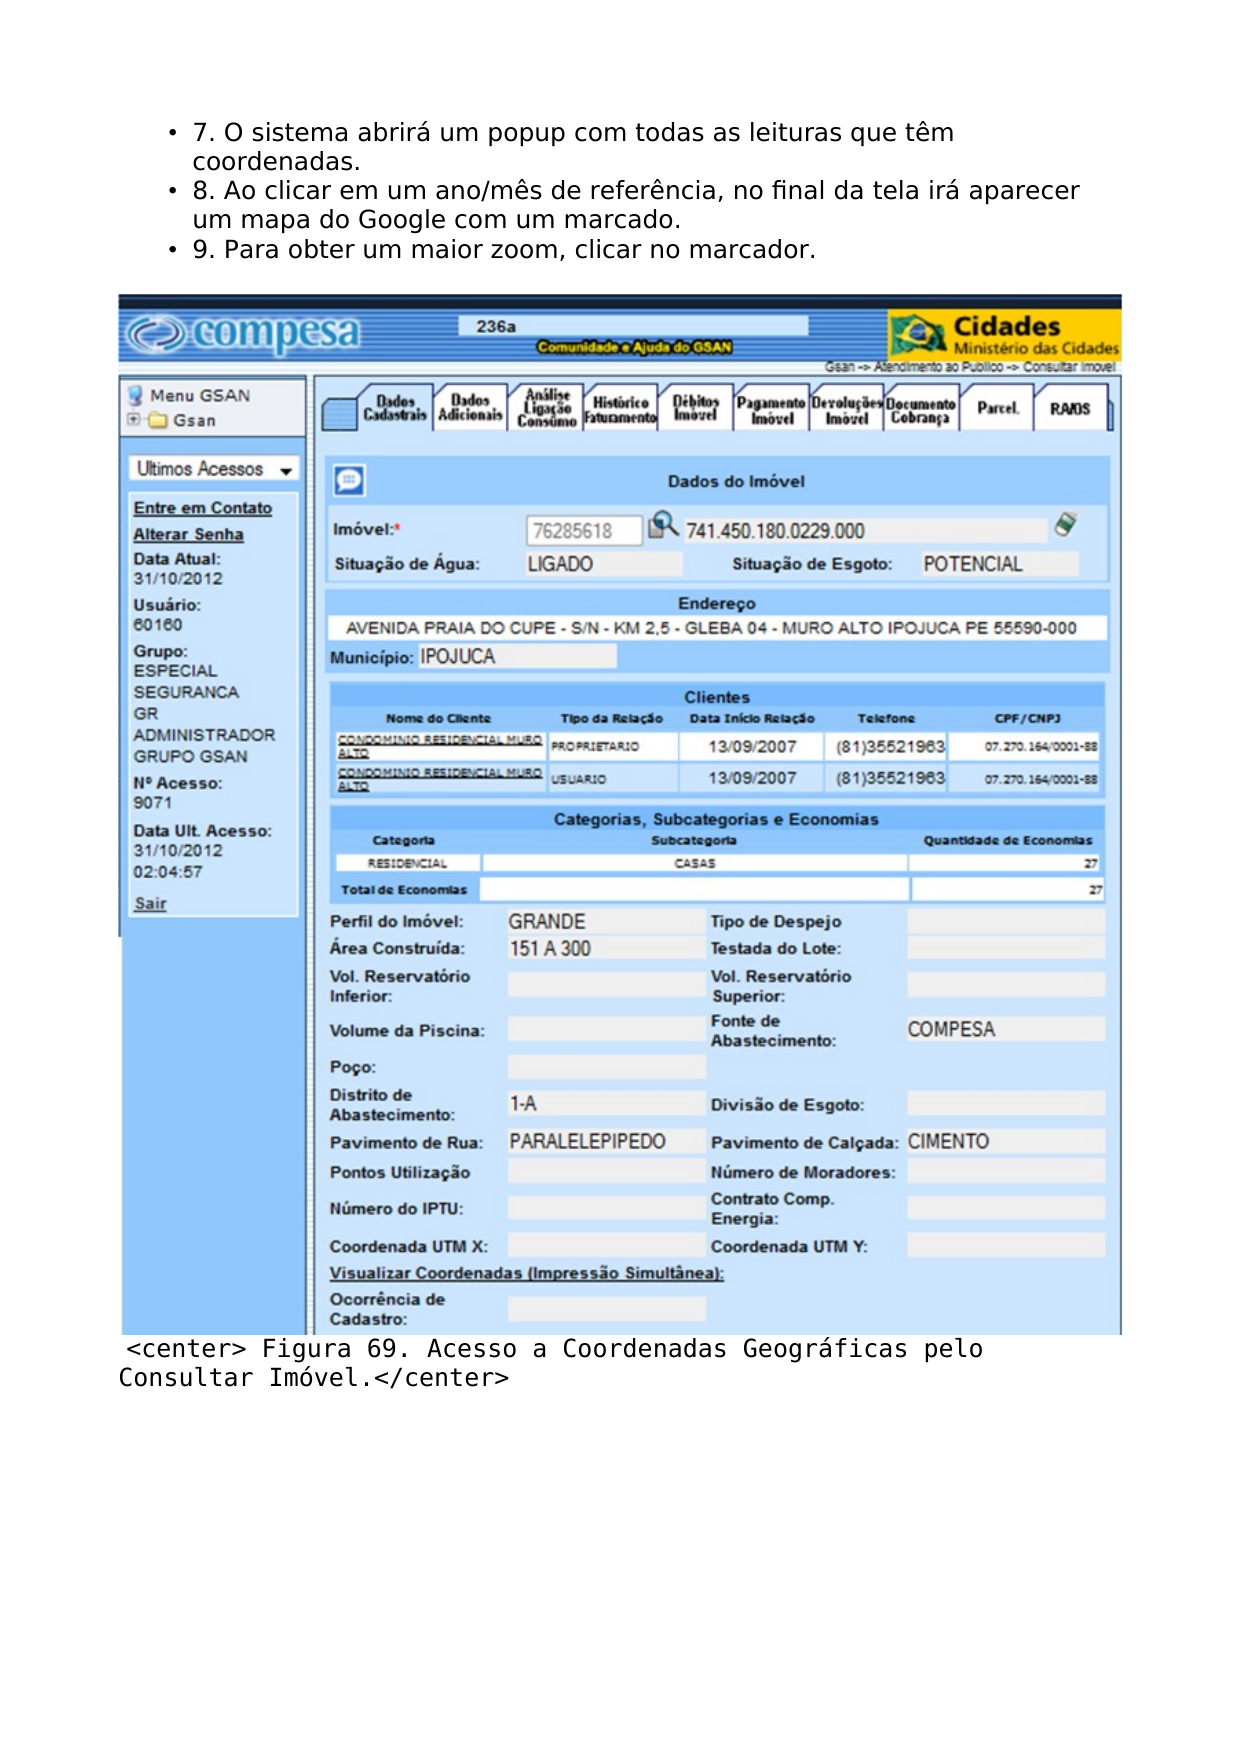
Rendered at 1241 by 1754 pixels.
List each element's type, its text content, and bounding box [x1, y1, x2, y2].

list 9. Para obter um maior zoom, clicar no marcador. [177, 235, 1122, 264]
picture [118, 293, 1123, 1335]
list 7. O sistema abrirá um popup com todas as leituras que têm coordenadas. [177, 118, 1122, 176]
list 8. Ao clicar em um ano/mês de referência, no final da tela irá aparecer um mapa do Google com um marcado. [177, 176, 1122, 235]
text <center> Figura 69. Acesso a Coordenadas Geográficas pelo Consultar Imóvel.</center> [118, 1335, 1122, 1393]
